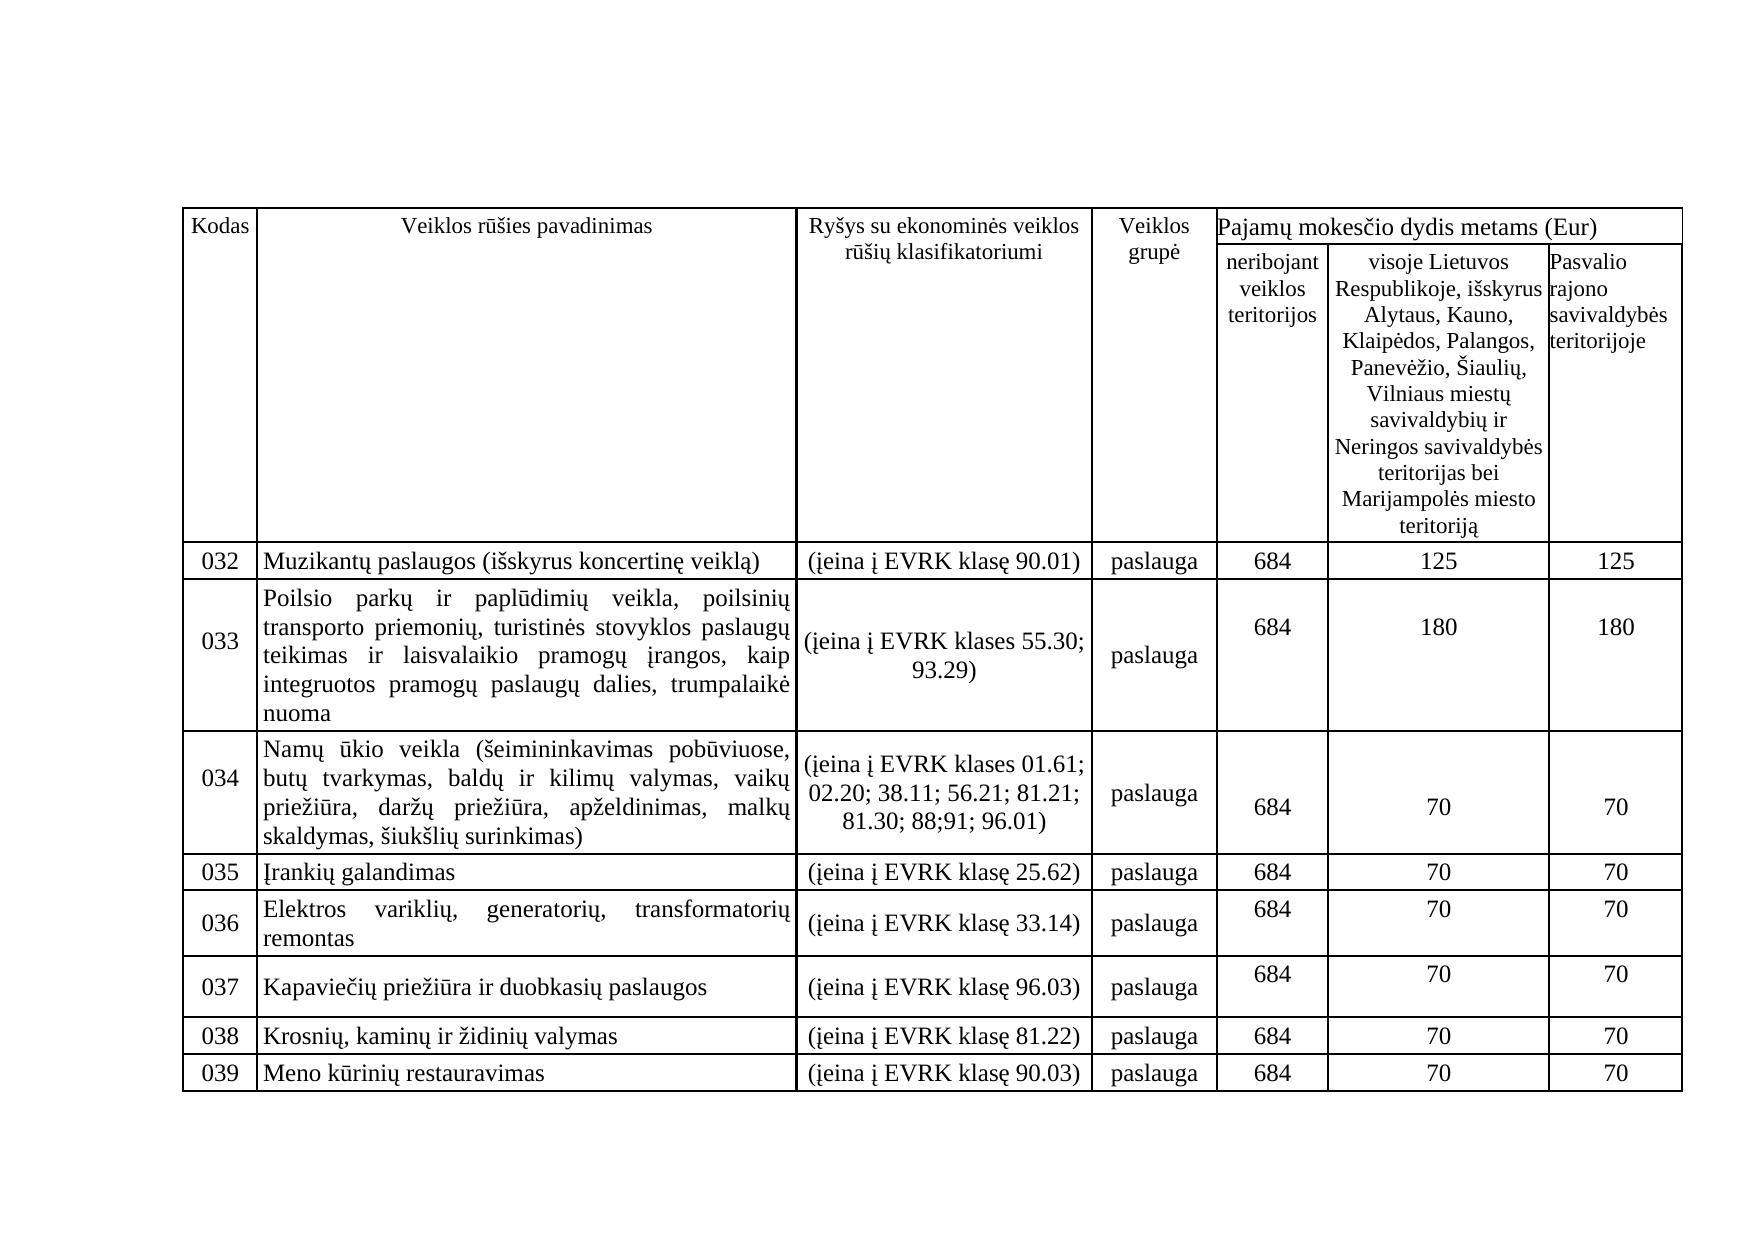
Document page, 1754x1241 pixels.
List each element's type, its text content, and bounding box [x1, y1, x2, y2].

table_cell Poilsio parkų ir paplūdimių veikla, poilsinių transporto priemonių, turistinės stovyklos paslaugų teikimas ir laisvalaikio pramogų įrangos, kaip integruotos pramogų paslaugų dalies, trumpalaikė nuoma [258, 580, 795, 729]
table_cell 70 [1550, 732, 1681, 852]
table_cell 033 [184, 580, 256, 729]
table_cell (įeina į EVRK klases 01.61; 02.20; 38.11; 56.21; 81.21; 81.30; 88;91; 96.01) [798, 732, 1091, 852]
table_cell (įeina į EVRK klasę 25.62) [798, 855, 1091, 889]
table_cell 70 [1329, 1018, 1548, 1053]
table_cell paslauga [1093, 1055, 1216, 1089]
table_cell paslauga [1093, 855, 1216, 889]
table_cell (įeina į EVRK klasę 90.01) [798, 543, 1091, 578]
table_cell 032 [184, 543, 256, 578]
table_cell paslauga [1093, 957, 1216, 1016]
table_cell 035 [184, 855, 256, 889]
table_cell 684 [1218, 855, 1327, 889]
table_cell paslauga [1093, 732, 1216, 852]
table_cell 70 [1550, 1018, 1681, 1053]
table_cell 70 [1550, 855, 1681, 889]
table_cell paslauga [1093, 891, 1216, 954]
table_cell Įrankių galandimas [258, 855, 795, 889]
table_cell Pasvalio rajono savivaldybės teritorijoje [1550, 245, 1681, 541]
table_cell 038 [184, 1018, 256, 1053]
table_cell Namų ūkio veikla (šeimininkavimas pobūviuose, butų tvarkymas, baldų ir kilimų valymas, vaikų priežiūra, daržų priežiūra, apželdinimas, malkų skaldymas, šiukšlių surinkimas) [258, 732, 795, 852]
table_cell neribojant veiklos teritorijos [1218, 245, 1327, 541]
table_cell 125 [1550, 543, 1681, 578]
table_cell 70 [1550, 957, 1681, 1016]
table_cell 180 [1329, 580, 1548, 729]
table_cell 039 [184, 1055, 256, 1089]
table_cell (įeina į EVRK klasę 96.03) [798, 957, 1091, 1016]
table_cell paslauga [1093, 580, 1216, 729]
table_cell 70 [1329, 891, 1548, 954]
table_header Veiklos rūšies pavadinimas [258, 209, 795, 541]
table_cell Elektros variklių, generatorių, transformatorių remontas [258, 891, 795, 954]
table_cell 684 [1218, 732, 1327, 852]
table_cell (įeina į EVRK klasę 90.03) [798, 1055, 1091, 1089]
table_cell paslauga [1093, 543, 1216, 578]
table_cell 70 [1329, 855, 1548, 889]
table_cell Muzikantų paslaugos (išskyrus koncertinę veiklą) [258, 543, 795, 578]
table_cell Meno kūrinių restauravimas [258, 1055, 795, 1089]
table_header Pajamų mokesčio dydis metams (Eur) [1218, 209, 1682, 243]
table_cell 70 [1329, 1055, 1548, 1089]
table_cell 70 [1550, 891, 1681, 954]
table_header Kodas [184, 209, 256, 541]
table_cell (įeina į EVRK klasę 33.14) [798, 891, 1091, 954]
table_cell 037 [184, 957, 256, 1016]
table_header Veiklos grupė [1093, 209, 1216, 541]
table_cell 70 [1550, 1055, 1681, 1089]
table_cell 684 [1218, 957, 1327, 1016]
table_cell 180 [1550, 580, 1681, 729]
table_cell 684 [1218, 1055, 1327, 1089]
table_cell Krosnių, kaminų ir židinių valymas [258, 1018, 795, 1053]
table_cell 684 [1218, 580, 1327, 729]
table_cell 684 [1218, 891, 1327, 954]
table_header Ryšys su ekonominės veiklos rūšių klasifikatoriumi [798, 209, 1091, 541]
table_cell 684 [1218, 543, 1327, 578]
table_cell (įeina į EVRK klases 55.30; 93.29) [798, 580, 1091, 729]
table_cell 036 [184, 891, 256, 954]
table_cell 684 [1218, 1018, 1327, 1053]
table_cell 125 [1329, 543, 1548, 578]
table_cell paslauga [1093, 1018, 1216, 1053]
table_cell 70 [1329, 957, 1548, 1016]
table_cell visoje Lietuvos Respublikoje, išskyrus Alytaus, Kauno, Klaipėdos, Palangos, Panevėžio, Šiaulių, Vilniaus miestų savivaldybių ir Neringos savivaldybės teritorijas bei Marijampolės miesto teritoriją [1329, 245, 1548, 541]
table_cell Kapaviečių priežiūra ir duobkasių paslaugos [258, 957, 795, 1016]
table_cell 034 [184, 732, 256, 852]
table_cell 70 [1329, 732, 1548, 852]
table_cell (įeina į EVRK klasę 81.22) [798, 1018, 1091, 1053]
